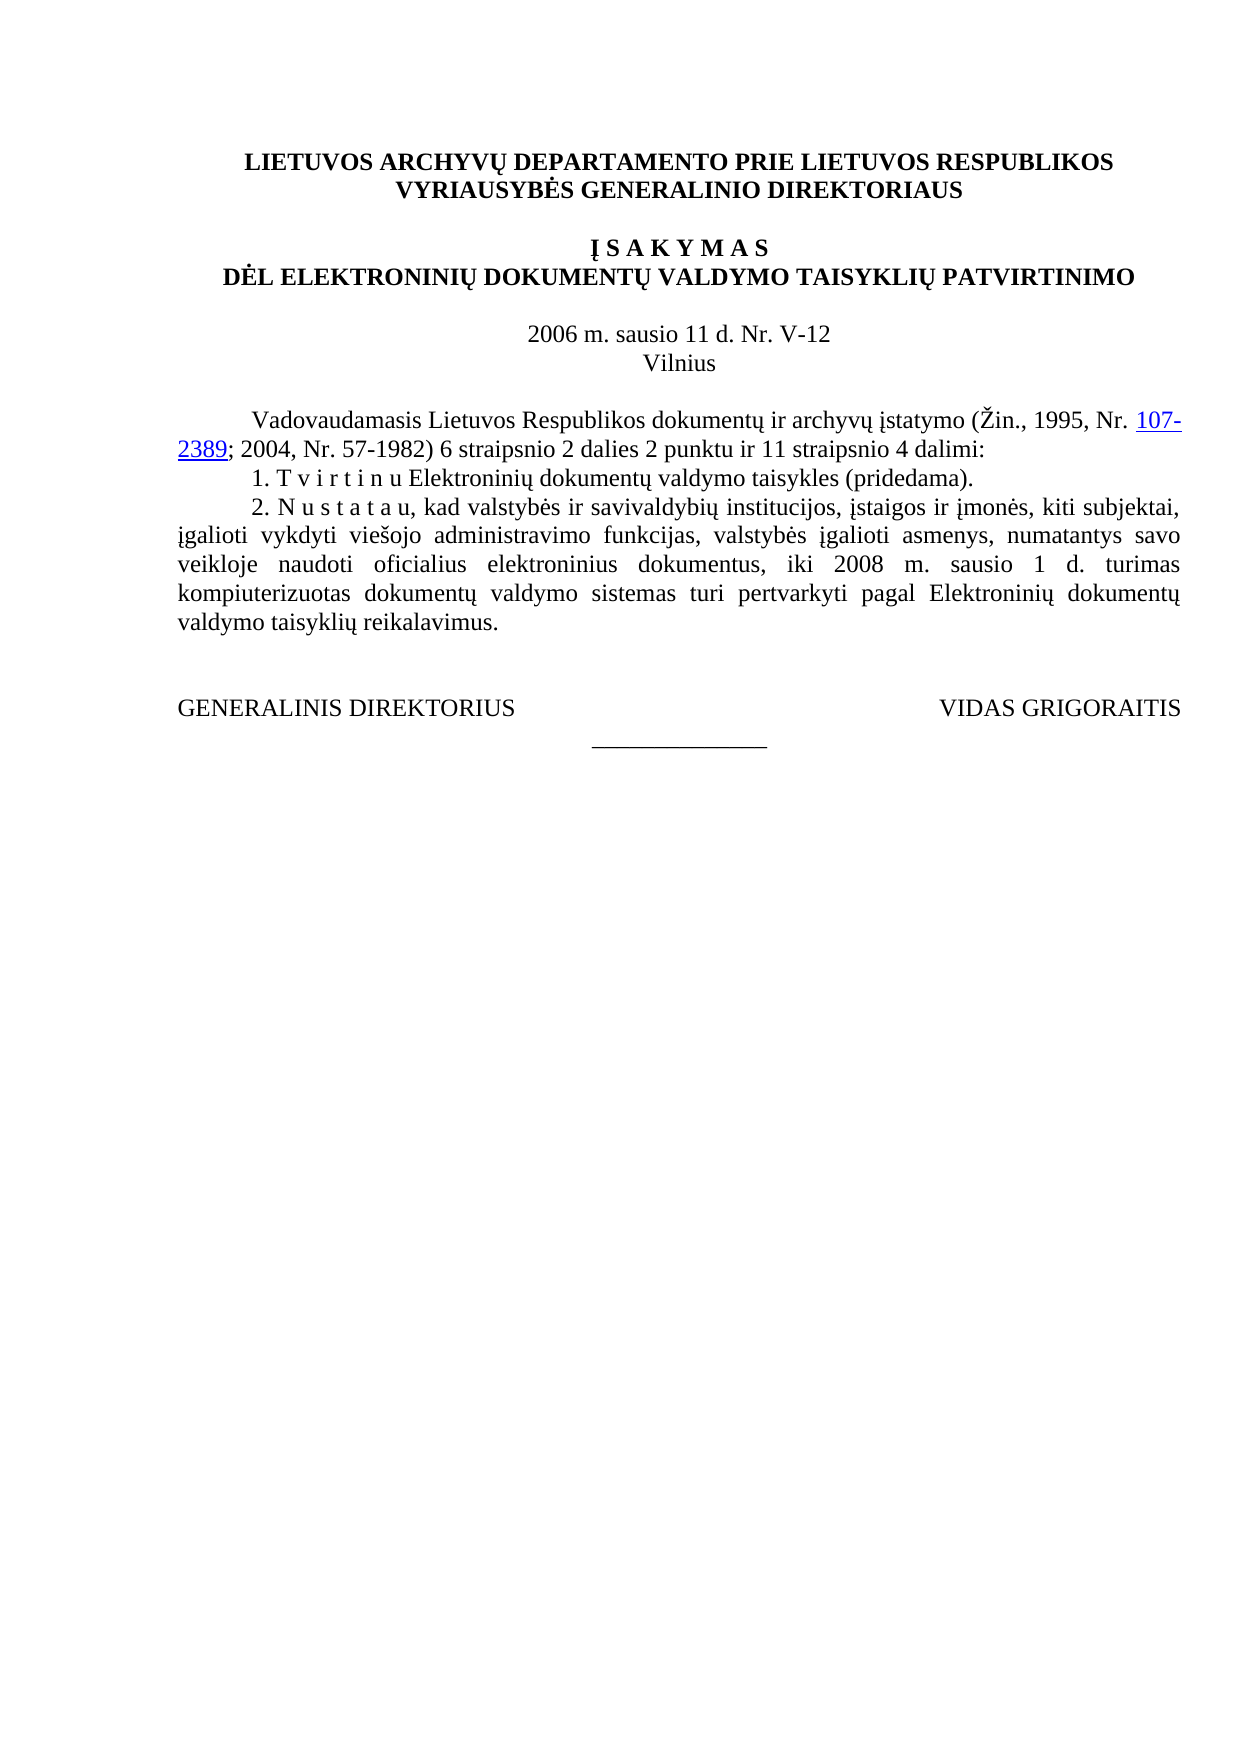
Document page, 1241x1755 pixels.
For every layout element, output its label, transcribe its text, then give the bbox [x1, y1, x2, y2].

text Į S A K Y M A S [177, 233, 1181, 262]
text LIETUVOS ARCHYVŲ DEPARTAMENTO PRIE LIETUVOS RESPUBLIKOS VYRIAUSYBĖS GENERALINIO DIREKTORIAUS [177, 147, 1181, 204]
text 2006 m. sausio 11 d. Nr. V-12 [177, 319, 1181, 348]
text ______________ [177, 722, 1181, 751]
text Vadovaudamasis Lietuvos Respublikos dokumentų ir archyvų įstatymo (Žin., 1995, Nr. 107-2389; 2004, Nr. 57-1982) 6 straipsnio 2 dalies 2 punktu ir 11 straipsnio 4 dalimi: [177, 406, 1181, 463]
text DĖL ELEKTRONINIŲ DOKUMENTŲ VALDYMO TAISYKLIŲ PATVIRTINIMO [177, 262, 1181, 291]
text Vilnius [177, 348, 1181, 377]
text 1. Tvirtinu Elektroninių dokumentų valdymo taisykles (pridedama). [177, 463, 1181, 492]
text GENERALINIS DIREKTORIUS VIDAS GRIGORAITIS [177, 693, 1181, 722]
text 2. Nustatau, kad valstybės ir savivaldybių institucijos, įstaigos ir įmonės, kiti subjektai, įgalioti vykdyti viešojo administravimo funkcijas, valstybės įgalioti asmenys, numatantys savo veikloje naudoti oficialius elektroninius dokumentus, iki 2008 m. sausio 1 d. turimas kompiuterizuotas dokumentų valdymo sistemas turi pertvarkyti pagal Elektroninių dokumentų valdymo taisyklių reikalavimus. [177, 492, 1181, 636]
